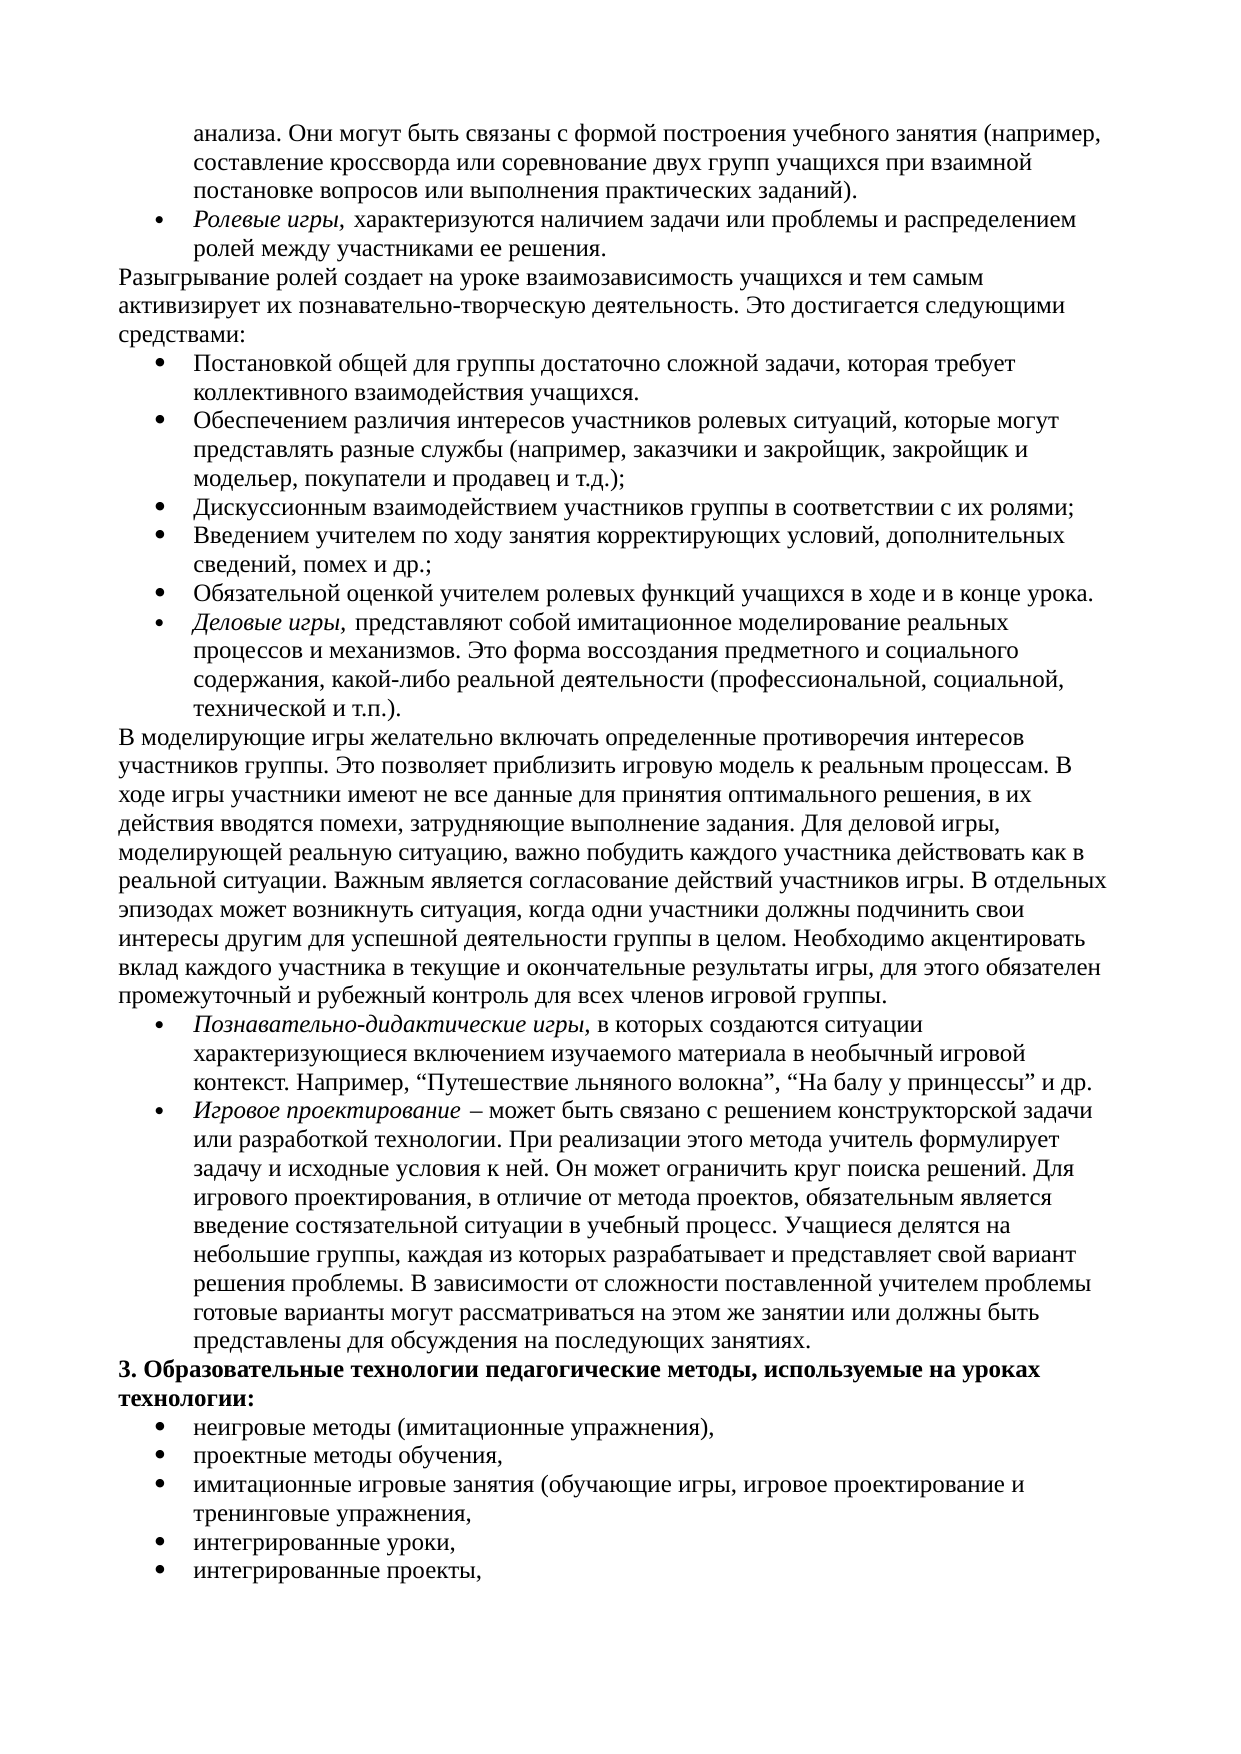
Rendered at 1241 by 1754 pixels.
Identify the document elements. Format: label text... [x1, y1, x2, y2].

text Разыгрывание ролей создает на уроке взаимозависимость учащихся и тем самым активизирует их познавательно-творческую деятельность. Это достигается следующими средствами: [118, 262, 1122, 348]
list Дискуссионным взаимодействием участников группы в соответствии с их ролями; [156, 492, 1122, 521]
list Деловые игры, представляют собой имитационное моделирование реальных процессов и механизмов. Это форма воссоздания предметного и социального содержания, какой-либо реальной деятельности (профессиональной, социальной, технической и т.п.). [156, 607, 1122, 722]
list Игровое проектирование – может быть связано с решением конструкторской задачи или разработкой технологии. При реализации этого метода учитель формулирует задачу и исходные условия к ней. Он может ограничить круг поиска решений. Для игрового проектирования, в отличие от метода проектов, обязательным является введение состязательной ситуации в учебный процесс. Учащиеся делятся на небольшие группы, каждая из которых разрабатывает и представляет свой вариант решения проблемы. В зависимости от сложности поставленной учителем проблемы готовые варианты могут рассматриваться на этом же занятии или должны быть представлены для обсуждения на последующих занятиях. [156, 1096, 1122, 1354]
list Ролевые игры, характеризуются наличием задачи или проблемы и распределением ролей между участниками ее решения. [156, 204, 1122, 262]
list интегрированные проекты, [156, 1556, 1122, 1584]
list Постановкой общей для группы достаточно сложной задачи, которая требует коллективного взаимодействия учащихся. [156, 348, 1122, 406]
list анализа. Они могут быть связаны с формой построения учебного занятия (например, составление кроссворда или соревнование двух групп учащихся при взаимной постановке вопросов или выполнения практических заданий). [156, 118, 1122, 204]
list неигровые методы (имитационные упражнения), [156, 1412, 1122, 1441]
list Познавательно-дидактические игры, в которых создаются ситуации характеризующиеся включением изучаемого материала в необычный игровой контекст. Например, “Путешествие льняного волокна”, “На балу у принцессы” и др. [156, 1009, 1122, 1096]
list проектные методы обучения, [156, 1441, 1122, 1469]
list Введением учителем по ходу занятия корректирующих условий, дополнительных сведений, помех и др.; [156, 521, 1122, 578]
list Обязательной оценкой учителем ролевых функций учащихся в ходе и в конце урока. [156, 578, 1122, 607]
list Обеспечением различия интересов участников ролевых ситуаций, которые могут представлять разные службы (например, заказчики и закройщик, закройщик и модельер, покупатели и продавец и т.д.); [156, 406, 1122, 492]
list интегрированные уроки, [156, 1527, 1122, 1556]
text В моделирующие игры желательно включать определенные противоречия интересов участников группы. Это позволяет приблизить игровую модель к реальным процессам. В ходе игры участники имеют не все данные для принятия оптимального решения, в их действия вводятся помехи, затрудняющие выполнение задания. Для деловой игры, моделирующей реальную ситуацию, важно побудить каждого участника действовать как в реальной ситуации. Важным является согласование действий участников игры. В отдельных эпизодах может возникнуть ситуация, когда одни участники должны подчинить свои интересы другим для успешной деятельности группы в целом. Необходимо акцентировать вклад каждого участника в текущие и окончательные результаты игры, для этого обязателен промежуточный и рубежный контроль для всех членов игровой группы. [118, 722, 1122, 1009]
list имитационные игровые занятия (обучающие игры, игровое проектирование и тренинговые упражнения, [156, 1469, 1122, 1527]
text 3. Образовательные технологии педагогические методы, используемые на уроках технологии: [118, 1354, 1122, 1412]
